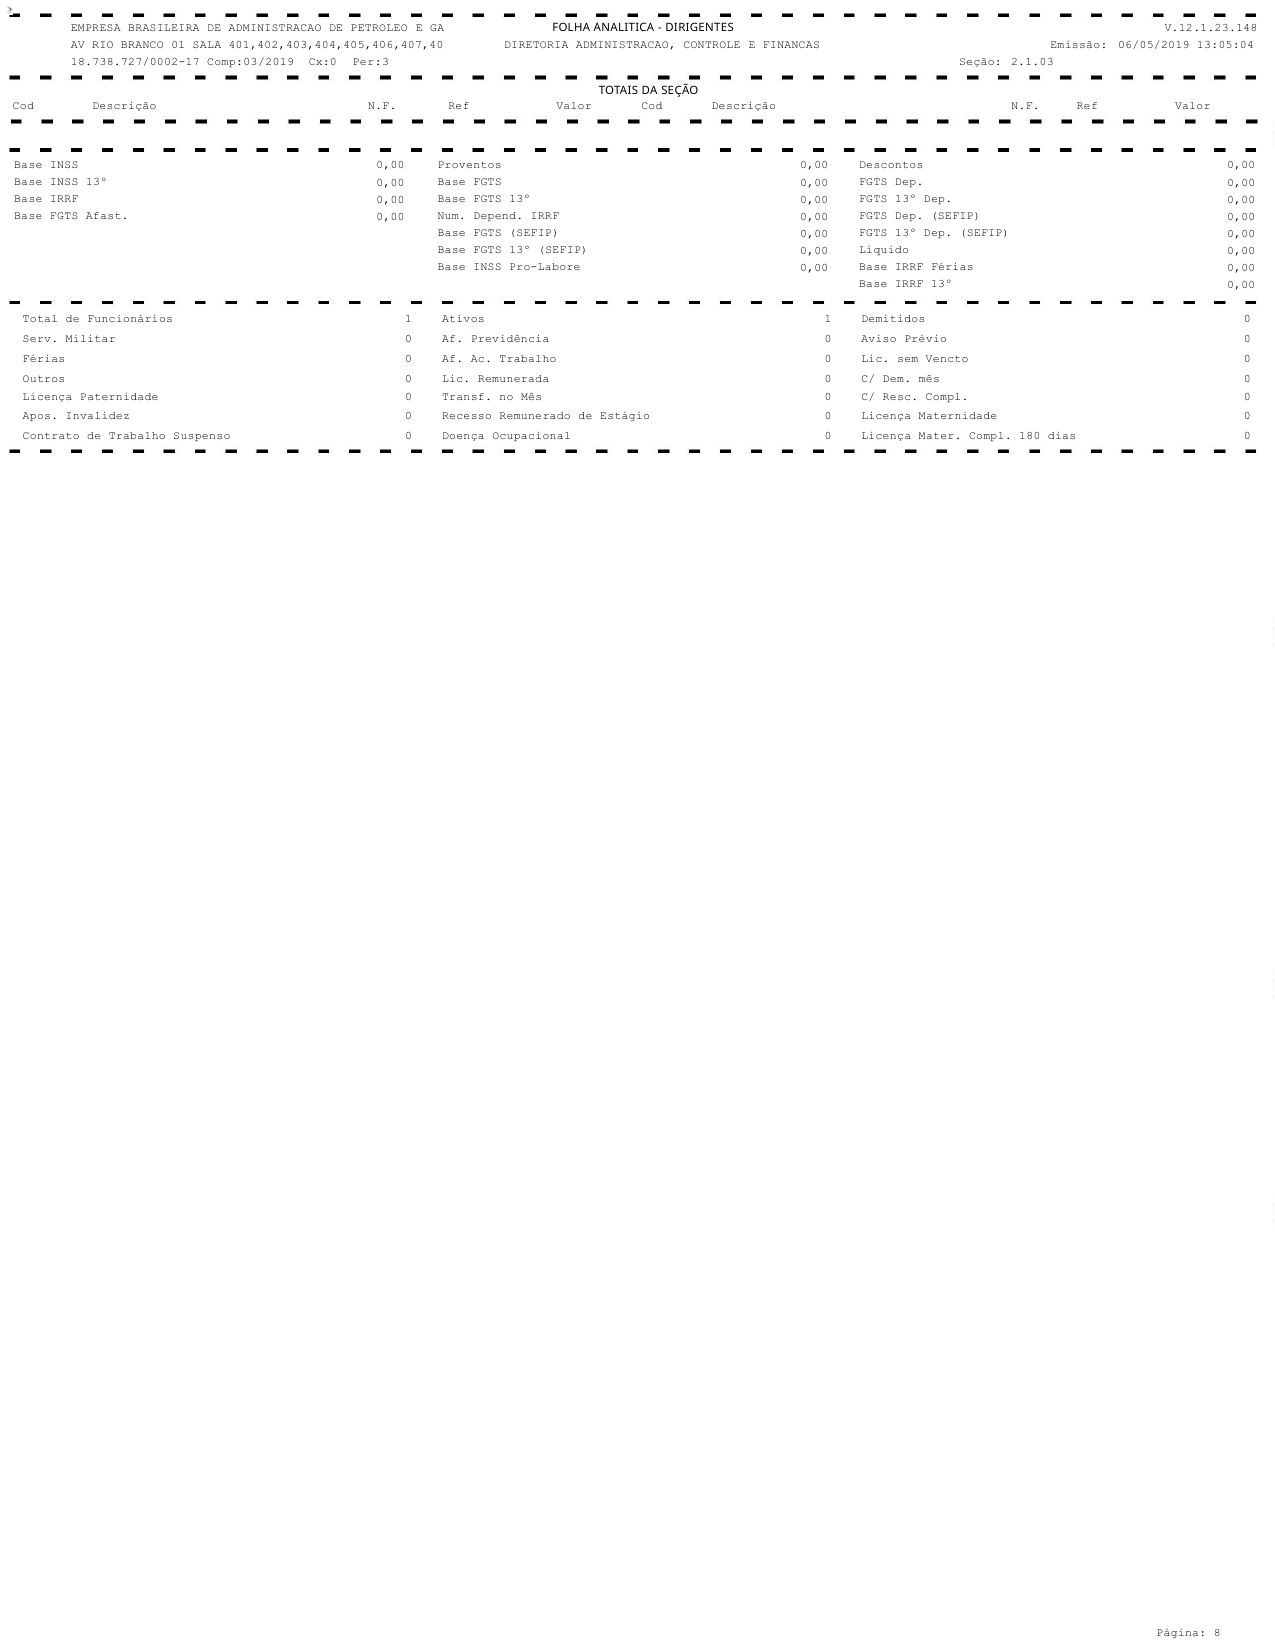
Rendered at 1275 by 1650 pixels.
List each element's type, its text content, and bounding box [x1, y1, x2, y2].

text Doença Ocupacional [442, 428, 675, 442]
text Serv. Militar [22, 332, 196, 345]
text 0,00 [800, 175, 846, 189]
text Outros [22, 372, 83, 385]
text 1 [71, 54, 78, 68]
text 0 [824, 332, 849, 345]
text Licença Mater. Compl. 180 dias [861, 428, 1102, 442]
text Num. Depend. IRRF [437, 208, 578, 222]
text Base FGTS 13º (SEFIP) [437, 243, 611, 256]
text Descrição [92, 98, 174, 112]
text Licença Maternidade [861, 408, 1018, 422]
text 0 [1244, 371, 1268, 385]
text 0 [1244, 428, 1268, 442]
text Líquido [859, 243, 1033, 256]
text 0,00 [1227, 192, 1273, 206]
text Valor [556, 98, 609, 112]
text TOTAIS DA SEÇÃO [598, 84, 723, 97]
text 06/05/2019 13:05:04 [1118, 37, 1275, 51]
text Lic. sem Vencto [861, 352, 986, 365]
text Cod [641, 98, 680, 112]
text 0 [1244, 332, 1268, 345]
text Base IRRF Férias [859, 260, 991, 273]
text Ativos [442, 312, 502, 325]
text 0,00 [800, 209, 846, 223]
text 0 [1244, 352, 1268, 365]
text FGTS Dep. (SEFIP) [859, 208, 1033, 222]
text 0 [824, 352, 849, 365]
text 0 [405, 428, 429, 442]
text 0 [1244, 390, 1268, 403]
text Base INSS [14, 157, 96, 171]
text 0 [1244, 408, 1268, 422]
text Base IRRF 13º [859, 277, 991, 291]
text 0,00 [1227, 175, 1273, 189]
picture [0, 0, 1275, 1650]
text EMPRESA BRASILEIRA DE ADMINISTRACAO DE PETROLEO E GA [71, 20, 469, 34]
text Ref [1076, 98, 1115, 112]
text Base INSS 13º [14, 174, 124, 188]
text Ref [448, 98, 487, 112]
text 0,00 [1227, 158, 1273, 172]
text Férias [22, 352, 83, 365]
text Total de Funcionários [22, 312, 196, 325]
text 0 [824, 390, 849, 403]
text Base FGTS [437, 174, 519, 188]
text Transf. no Mês [442, 390, 574, 403]
text 0,00 [1227, 261, 1273, 274]
text 0 [1244, 312, 1268, 325]
text Seção: 2.1.03 [959, 54, 1130, 68]
text FGTS Dep. [859, 174, 941, 188]
text Cod [12, 98, 51, 112]
text Descrição [711, 98, 793, 112]
text Base IRRF [14, 191, 124, 205]
text FGTS 13º Dep. (SEFIP) [859, 226, 1033, 239]
text Aviso Prévio [861, 332, 964, 345]
text 0 [405, 332, 429, 345]
text V.12.1.23.148 [1164, 20, 1275, 34]
text 0,00 [800, 261, 846, 274]
text Contrato de Trabalho Suspenso [22, 428, 256, 442]
text 0,00 [800, 192, 846, 206]
text 0,00 [1227, 278, 1273, 291]
text 0,00 [376, 209, 422, 223]
text 0 [405, 371, 429, 385]
text Apos. Invalidez [22, 408, 256, 422]
text Demitidos [861, 312, 943, 325]
text Licença Paternidade [22, 390, 256, 403]
text Base INSS Pro-Labore [437, 260, 611, 273]
text Lic. Remunerada [442, 371, 574, 385]
text C/ Dem. mês [861, 372, 986, 385]
text Base FGTS 13º [437, 191, 548, 205]
text Proventos [437, 157, 519, 171]
text 0,00 [800, 158, 846, 172]
text DIRETORIA ADMINISTRACAO, CONTROLE E FINANCAS [504, 37, 845, 51]
text N.F. [368, 98, 414, 112]
text 0 [824, 371, 849, 385]
text Base FGTS (SEFIP) [437, 226, 578, 239]
text 0,00 [800, 226, 846, 240]
text AV RIO BRANCO 01 SALA 401,402,403,404,405,406,407,40 [71, 37, 469, 51]
text Emissão: [1050, 37, 1118, 51]
text 0 [824, 408, 849, 422]
text Descontos [859, 157, 941, 171]
text N.F. [1011, 98, 1057, 112]
text FGTS 13º Dep. [859, 191, 1033, 205]
text C/ Resc. Compl. [861, 390, 1018, 403]
text 1 [824, 312, 849, 325]
text Recesso Remunerado de Estágio [442, 408, 675, 422]
text 0 [824, 428, 849, 442]
text Valor [1175, 98, 1228, 112]
text 0,00 [800, 243, 846, 257]
text 1 [405, 312, 429, 325]
text 0,00 [1227, 243, 1273, 257]
text Af. Ac. Trabalho [442, 352, 574, 365]
text 0,00 [1227, 226, 1273, 240]
text Af. Previdência [442, 332, 574, 345]
text 0 [405, 408, 429, 422]
text 0,00 [376, 192, 422, 206]
text FOLHA ANALITICA - DIRIGENTES [552, 20, 778, 34]
text 0 [405, 390, 429, 403]
text 0,00 [376, 158, 422, 172]
text 0 [405, 352, 429, 365]
text 0,00 [1227, 209, 1273, 223]
text Base FGTS Afast. [14, 208, 146, 222]
text Página: 8 [1156, 1626, 1237, 1639]
text 0,00 [376, 175, 422, 189]
text 8.738.727/0002-17 Comp:03/2019 Cx:0 Per:3 [78, 54, 414, 68]
